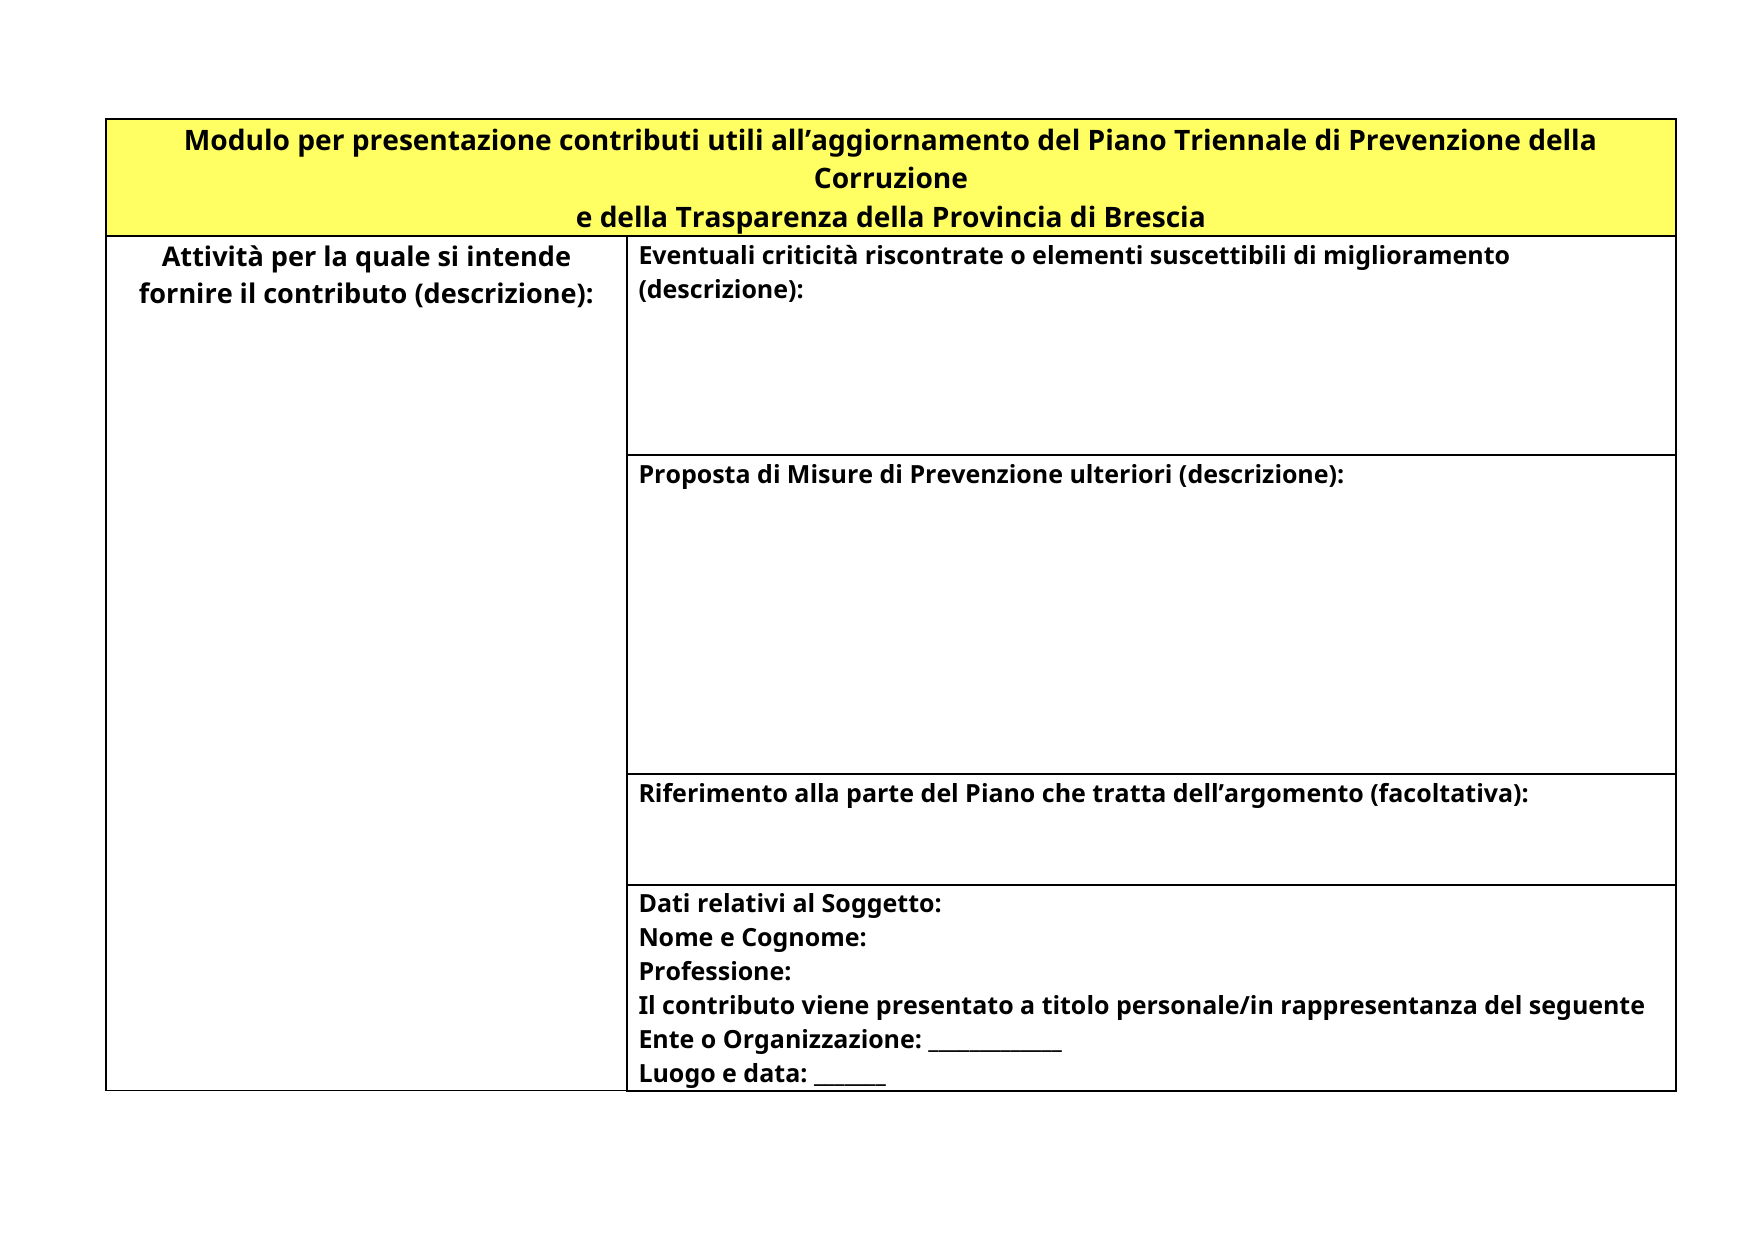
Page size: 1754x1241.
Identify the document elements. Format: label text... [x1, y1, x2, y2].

table_cell Dati relativi al Soggetto: Nome e Cognome: Professione: Il contributo viene presentato a titolo personale/in rappresentanza del seguente Ente o Organizzazione: _____________ Luogo e data: _______ [628, 886, 1675, 1090]
table_cell Attività per la quale si intende fornire il contributo (descrizione): [107, 237, 626, 1090]
table_header Modulo per presentazione contributi utili all’aggiornamento del Piano Triennale di Prevenzione della Corruzione e della Trasparenza della Provincia di Brescia [107, 120, 1675, 235]
table_cell Eventuali criticità riscontrate o elementi suscettibili di miglioramento (descrizione): [628, 237, 1675, 454]
table_cell Proposta di Misure di Prevenzione ulteriori (descrizione): [628, 456, 1675, 773]
table_cell Riferimento alla parte del Piano che tratta dell’argomento (facoltativa): [628, 775, 1675, 884]
